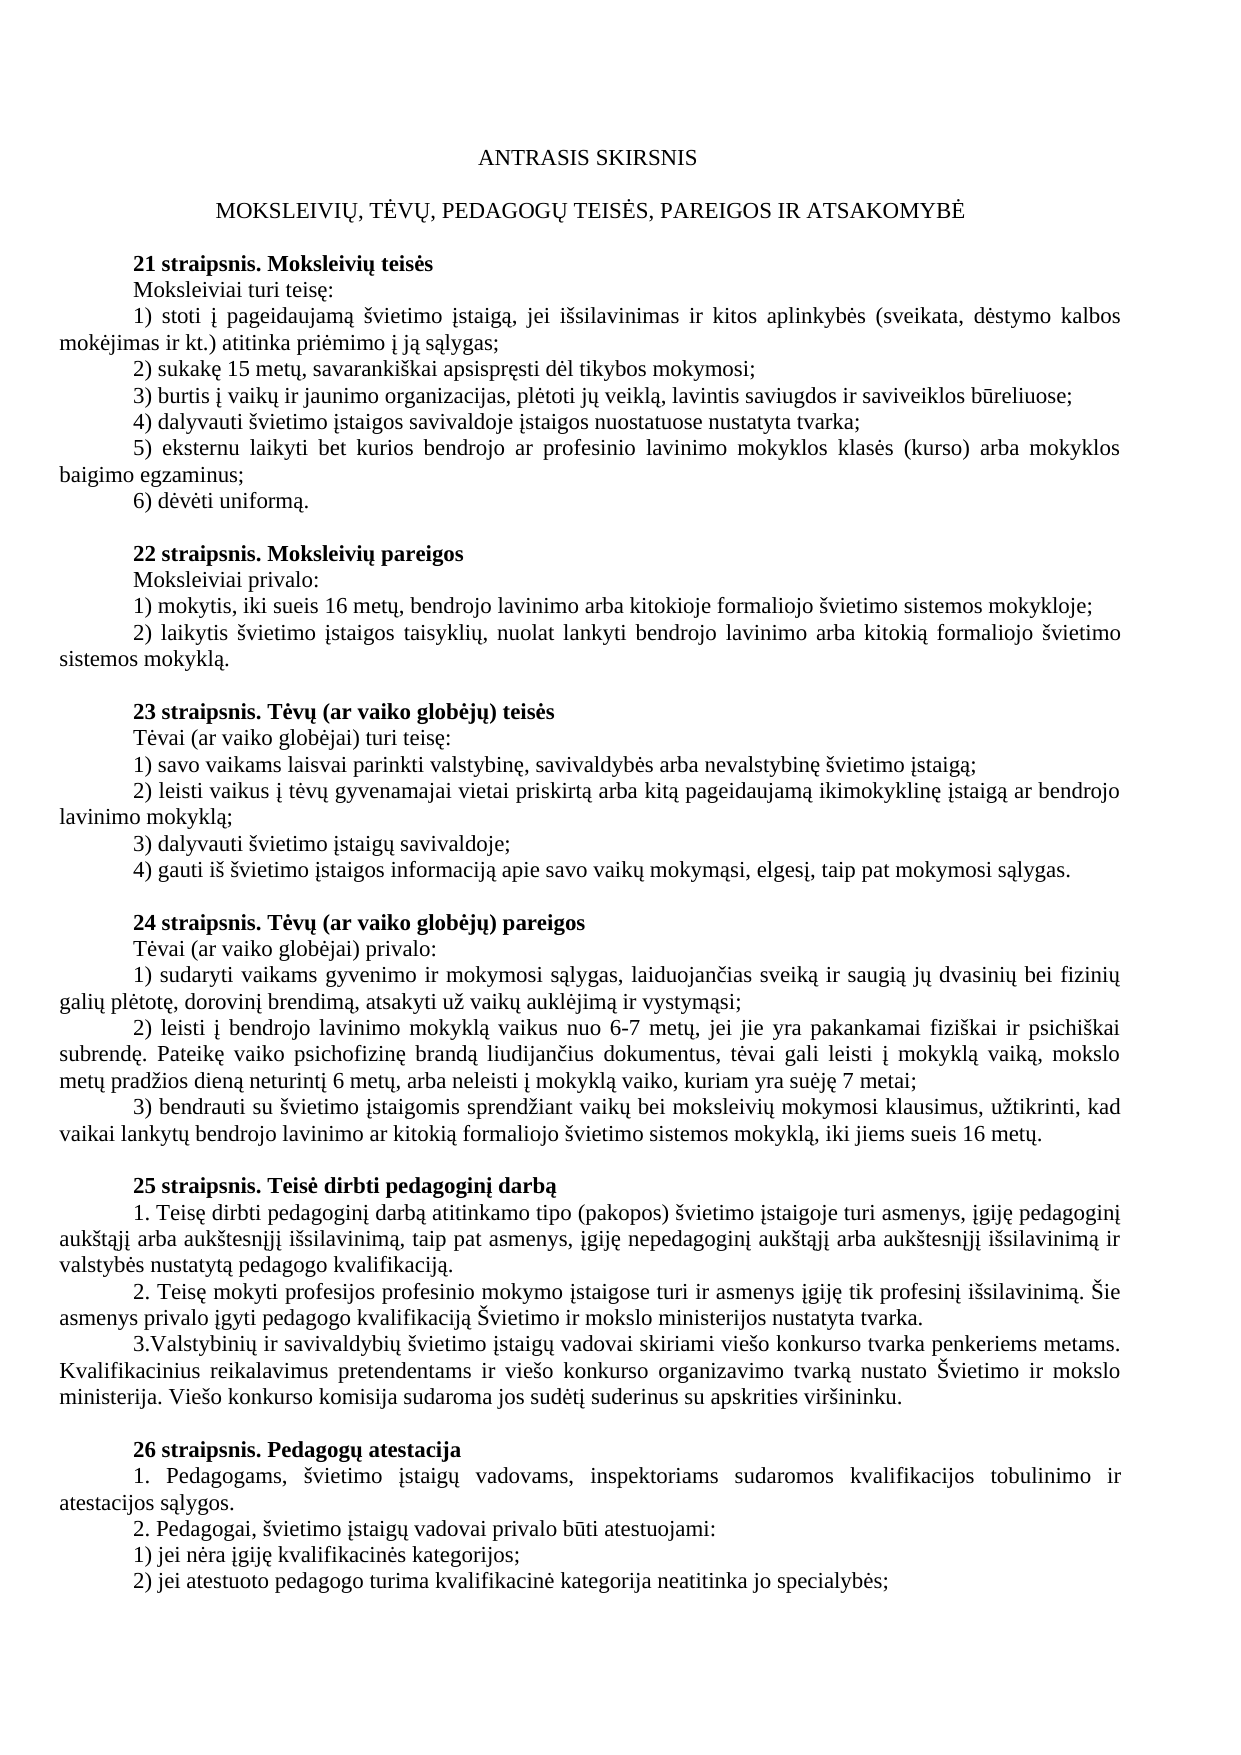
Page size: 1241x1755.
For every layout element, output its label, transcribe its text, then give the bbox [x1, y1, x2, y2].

text 2) laikytis švietimo įstaigos taisyklių, nuolat lankyti bendrojo lavinimo arba kitokią formaliojo švietimo sistemos mokyklą. [59, 619, 1122, 672]
text ANTRASIS SKIRSNIS [59, 144, 1122, 171]
text 26 straipsnis. Pedagogų atestacija [59, 1436, 1122, 1462]
text Tėvai (ar vaiko globėjai) privalo: [59, 935, 1122, 961]
text 3) dalyvauti švietimo įstaigų savivaldoje; [59, 830, 1122, 856]
text 3.Valstybinių ir savivaldybių švietimo įstaigų vadovai skiriami viešo konkurso tvarka penkeriems metams. Kvalifikacinius reikalavimus pretendentams ir viešo konkurso organizavimo tvarką nustato Švietimo ir mokslo ministerija. Viešo konkurso komisija sudaroma jos sudėtį suderinus su apskrities viršininku. [59, 1330, 1122, 1409]
text 1. Teisę dirbti pedagoginį darbą atitinkamo tipo (pakopos) švietimo įstaigoje turi asmenys, įgiję pedagoginį aukštąjį arba aukštesnįjį išsilavinimą, taip pat asmenys, įgiję nepedagoginį aukštąjį arba aukštesnįjį išsilavinimą ir valstybės nustatytą pedagogo kvalifikaciją. [59, 1199, 1122, 1278]
text 4) gauti iš švietimo įstaigos informaciją apie savo vaikų mokymąsi, elgesį, taip pat mokymosi sąlygas. [59, 856, 1122, 882]
text 4) dalyvauti švietimo įstaigos savivaldoje įstaigos nuostatuose nustatyta tvarka; [59, 408, 1122, 434]
text 1) savo vaikams laisvai parinkti valstybinę, savivaldybės arba nevalstybinę švietimo įstaigą; [59, 751, 1122, 777]
text 2) jei atestuoto pedagogo turima kvalifikacinė kategorija neatitinka jo specialybės; [59, 1568, 1122, 1594]
text 3) bendrauti su švietimo įstaigomis sprendžiant vaikų bei moksleivių mokymosi klausimus, užtikrinti, kad vaikai lankytų bendrojo lavinimo ar kitokią formaliojo švietimo sistemos mokyklą, iki jiems sueis 16 metų. [59, 1093, 1122, 1146]
text 22 straipsnis. Moksleivių pareigos [59, 540, 1122, 566]
text 6) dėvėti uniformą. [59, 487, 1122, 513]
text 1) mokytis, iki sueis 16 metų, bendrojo lavinimo arba kitokioje formaliojo švietimo sistemos mokykloje; [59, 592, 1122, 619]
text 25 straipsnis. Teisė dirbti pedagoginį darbą [59, 1172, 1122, 1199]
text Tėvai (ar vaiko globėjai) turi teisę: [59, 724, 1122, 751]
text 21 straipsnis. Moksleivių teisės [59, 250, 1122, 276]
text 24 straipsnis. Tėvų (ar vaiko globėjų) pareigos [59, 909, 1122, 935]
text 23 straipsnis. Tėvų (ar vaiko globėjų) teisės [59, 698, 1122, 724]
text 1) stoti į pageidaujamą švietimo įstaigą, jei išsilavinimas ir kitos aplinkybės (sveikata, dėstymo kalbos mokėjimas ir kt.) atitinka priėmimo į ją sąlygas; [59, 303, 1122, 355]
text 1. Pedagogams, švietimo įstaigų vadovams, inspektoriams sudaromos kvalifikacijos tobulinimo ir atestacijos sąlygos. [59, 1462, 1122, 1515]
text 2) sukakę 15 metų, savarankiškai apsispręsti dėl tikybos mokymosi; [59, 355, 1122, 382]
text 2) leisti į bendrojo lavinimo mokyklą vaikus nuo 6-7 metų, jei jie yra pakankamai fiziškai ir psichiškai subrendę. Pateikę vaiko psichofizinę brandą liudijančius dokumentus, tėvai gali leisti į mokyklą vaiką, mokslo metų pradžios dieną neturintį 6 metų, arba neleisti į mokyklą vaiko, kuriam yra suėję 7 metai; [59, 1014, 1122, 1093]
text Moksleiviai turi teisę: [59, 276, 1122, 303]
text 2) leisti vaikus į tėvų gyvenamajai vietai priskirtą arba kitą pageidaujamą ikimokyklinę įstaigą ar bendrojo lavinimo mokyklą; [59, 777, 1122, 830]
text Moksleiviai privalo: [59, 566, 1122, 592]
text 5) eksternu laikyti bet kurios bendrojo ar profesinio lavinimo mokyklos klasės (kurso) arba mokyklos baigimo egzaminus; [59, 434, 1122, 487]
text 2. Pedagogai, švietimo įstaigų vadovai privalo būti atestuojami: [59, 1515, 1122, 1541]
text 2. Teisę mokyti profesijos profesinio mokymo įstaigose turi ir asmenys įgiję tik profesinį išsilavinimą. Šie asmenys privalo įgyti pedagogo kvalifikaciją Švietimo ir mokslo ministerijos nustatyta tvarka. [59, 1278, 1122, 1330]
text 1) jei nėra įgiję kvalifikacinės kategorijos; [59, 1541, 1122, 1568]
text 1) sudaryti vaikams gyvenimo ir mokymosi sąlygas, laiduojančias sveiką ir saugią jų dvasinių bei fizinių galių plėtotę, dorovinį brendimą, atsakyti už vaikų auklėjimą ir vystymąsi; [59, 961, 1122, 1014]
text MOKSLEIVIŲ, TĖVŲ, PEDAGOGŲ TEISĖS, PAREIGOS IR ATSAKOMYBĖ [59, 197, 1122, 223]
text 3) burtis į vaikų ir jaunimo organizacijas, plėtoti jų veiklą, lavintis saviugdos ir saviveiklos būreliuose; [59, 382, 1122, 408]
